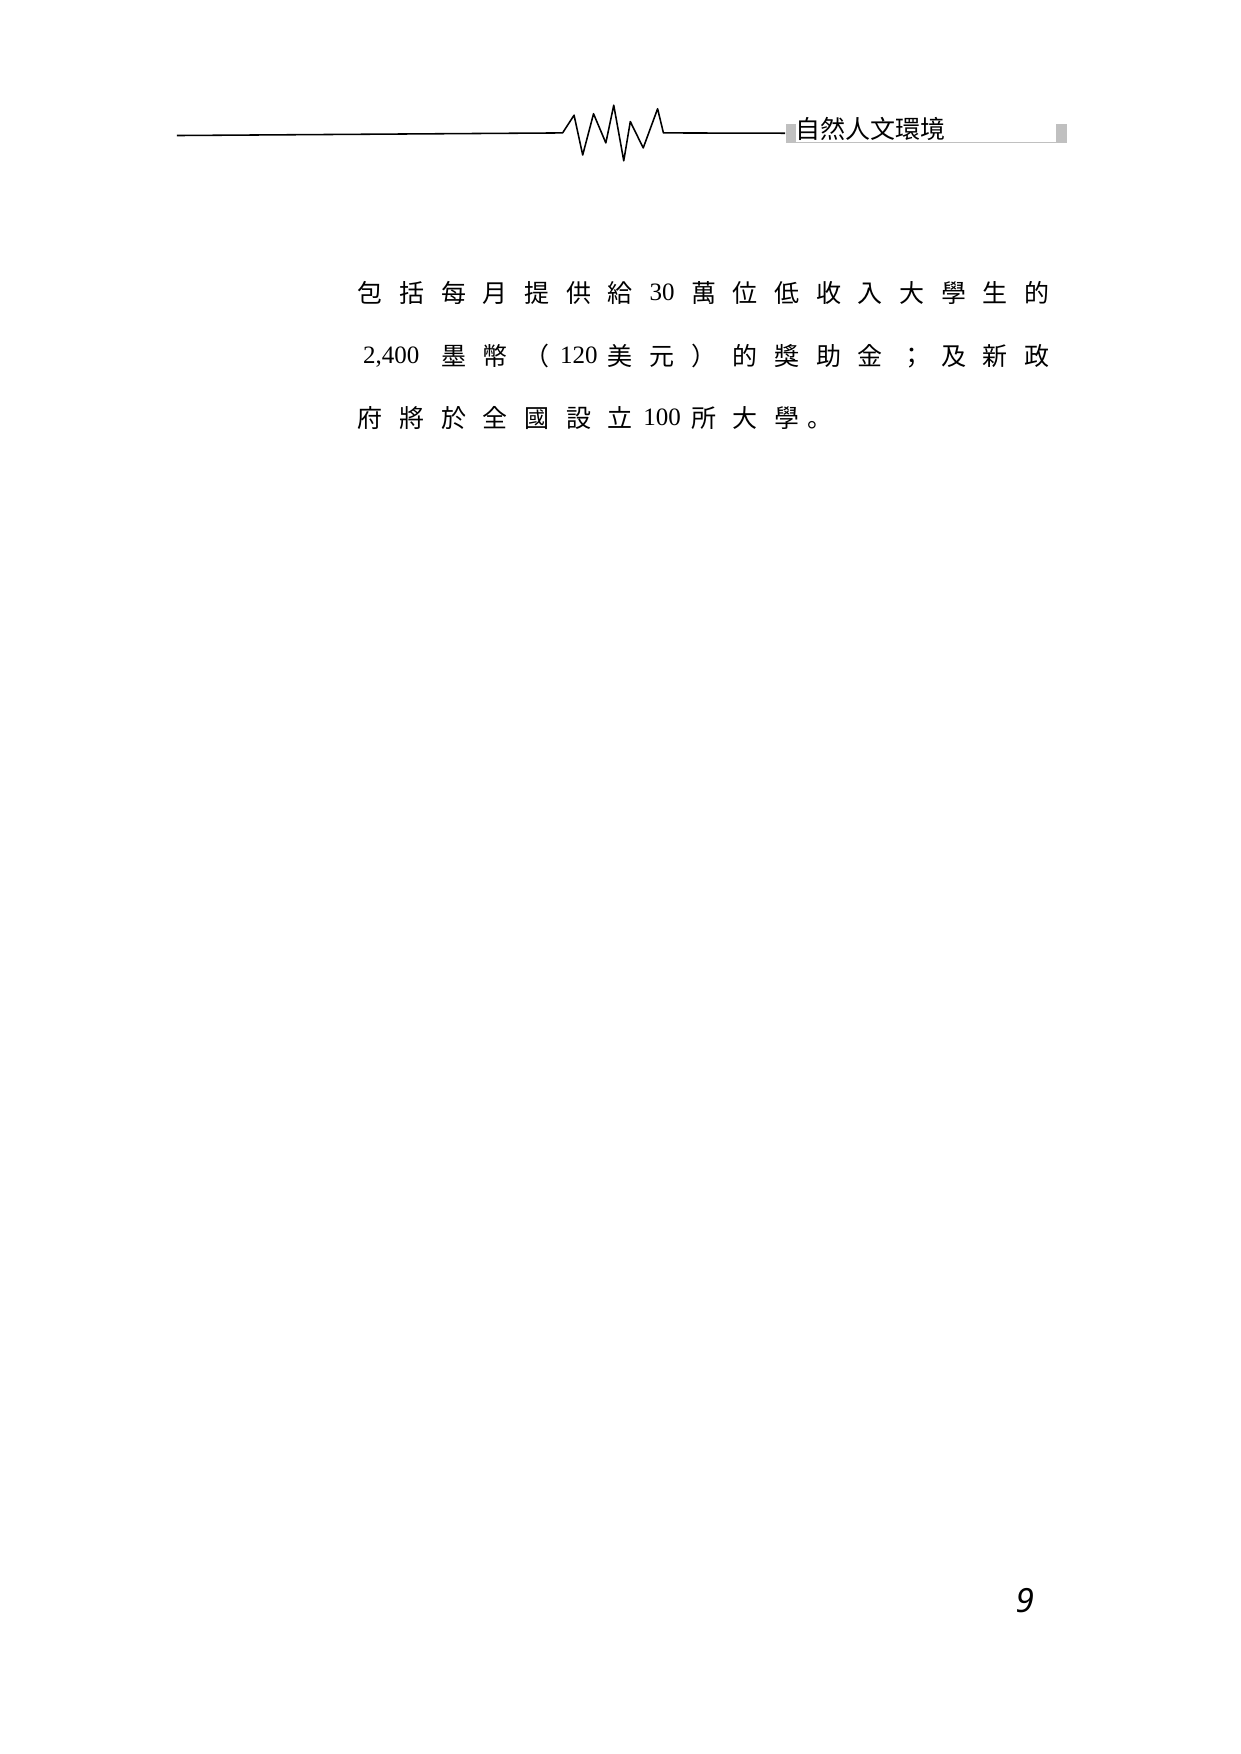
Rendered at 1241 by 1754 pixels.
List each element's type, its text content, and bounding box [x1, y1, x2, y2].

text 包括每月提供給30萬位低收入大學生的2,400墨幣（120美元）的獎助金；及新政府將於全國設立100所大學。 [281, 250, 1058, 438]
